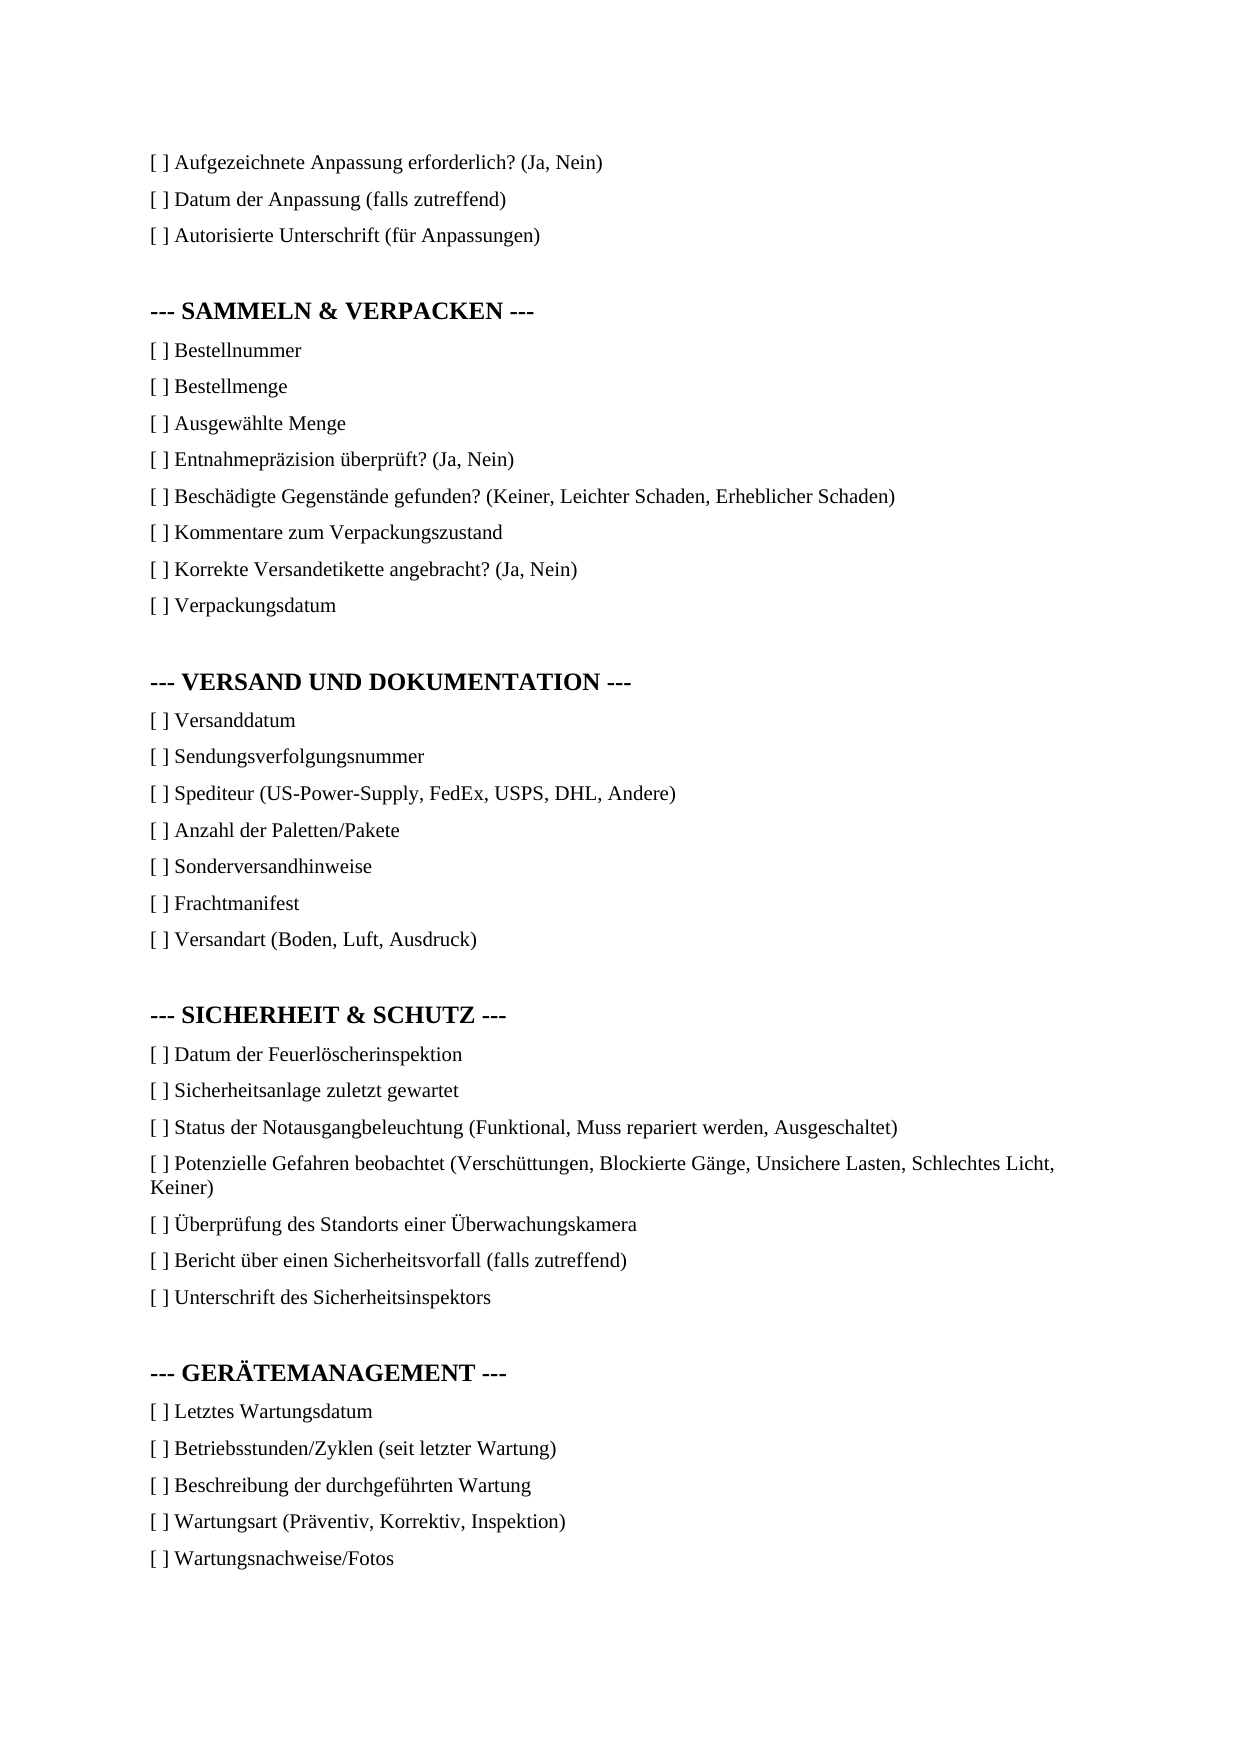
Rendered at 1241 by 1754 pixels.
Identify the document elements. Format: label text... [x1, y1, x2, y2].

text [ ] Bestellnummer [150, 337, 1090, 362]
text [ ] Korrekte Versandetikette angebracht? (Ja, Nein) [150, 557, 1090, 581]
text [ ] Entnahmepräzision überprüft? (Ja, Nein) [150, 447, 1090, 471]
text [ ] Aufgezeichnete Anpassung erforderlich? (Ja, Nein) [150, 150, 1090, 174]
text [ ] Überprüfung des Standorts einer Überwachungskamera [150, 1212, 1090, 1236]
text [ ] Potenzielle Gefahren beobachtet (Verschüttungen, Blockierte Gänge, Unsichere Lasten, Schlechtes Licht, Keiner) [150, 1151, 1090, 1199]
text --- SAMMELN & VERPACKEN --- [150, 296, 1090, 325]
text [ ] Sonderversandhinweise [150, 854, 1090, 878]
text [ ] Datum der Feuerlöscherinspektion [150, 1042, 1090, 1066]
text [ ] Betriebsstunden/Zyklen (seit letzter Wartung) [150, 1436, 1090, 1460]
text [ ] Wartungsart (Präventiv, Korrektiv, Inspektion) [150, 1509, 1090, 1533]
text [ ] Datum der Anpassung (falls zutreffend) [150, 187, 1090, 211]
text [ ] Bestellmenge [150, 374, 1090, 398]
text [ ] Kommentare zum Verpackungszustand [150, 520, 1090, 544]
text [ ] Sendungsverfolgungsnummer [150, 744, 1090, 768]
text [ ] Wartungsnachweise/Fotos [150, 1546, 1090, 1570]
text [ ] Autorisierte Unterschrift (für Anpassungen) [150, 223, 1090, 247]
text --- VERSAND UND DOKUMENTATION --- [150, 667, 1090, 695]
text [ ] Versanddatum [150, 708, 1090, 732]
text [ ] Letztes Wartungsdatum [150, 1399, 1090, 1423]
text [ ] Anzahl der Paletten/Pakete [150, 817, 1090, 842]
text [ ] Spediteur (US-Power-Supply, FedEx, USPS, DHL, Andere) [150, 781, 1090, 805]
text [ ] Frachtmanifest [150, 891, 1090, 915]
text [ ] Bericht über einen Sicherheitsvorfall (falls zutreffend) [150, 1248, 1090, 1272]
text [ ] Status der Notausgangbeleuchtung (Funktional, Muss repariert werden, Ausgeschaltet) [150, 1115, 1090, 1139]
text --- SICHERHEIT & SCHUTZ --- [150, 1000, 1090, 1029]
text [ ] Ausgewählte Menge [150, 411, 1090, 435]
text [ ] Verpackungsdatum [150, 593, 1090, 617]
text [ ] Sicherheitsanlage zuletzt gewartet [150, 1078, 1090, 1102]
text [ ] Unterschrift des Sicherheitsinspektors [150, 1285, 1090, 1309]
text --- GERÄTEMANAGEMENT --- [150, 1358, 1090, 1387]
text [ ] Beschädigte Gegenstände gefunden? (Keiner, Leichter Schaden, Erheblicher Schaden) [150, 484, 1090, 508]
text [ ] Versandart (Boden, Luft, Ausdruck) [150, 927, 1090, 951]
text [ ] Beschreibung der durchgeführten Wartung [150, 1472, 1090, 1497]
